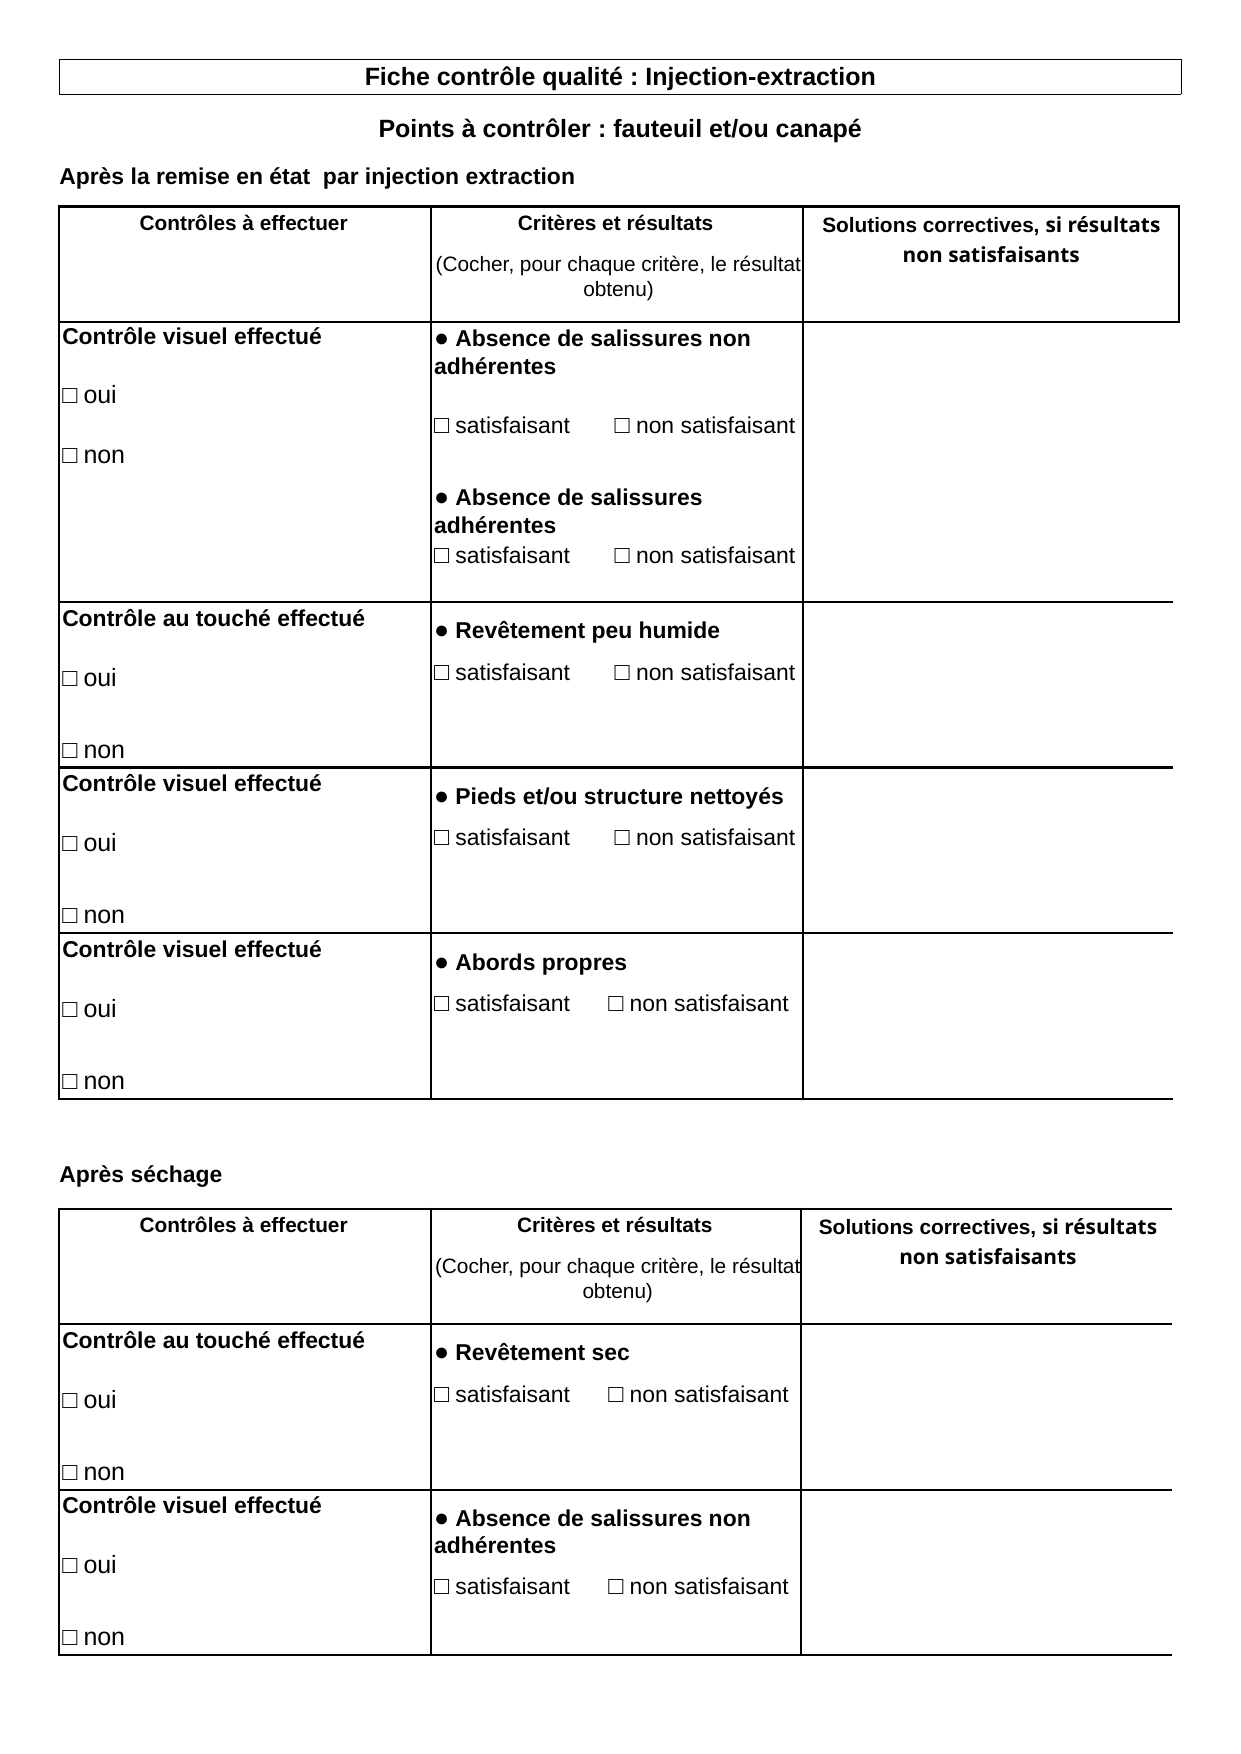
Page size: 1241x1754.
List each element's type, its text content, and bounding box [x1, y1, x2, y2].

table_cell Contrôle visuel effectué □ oui □ non [60, 769, 430, 932]
table_cell Contrôle au touché effectué □ oui □ non [60, 603, 430, 766]
table_cell [1173, 932, 1179, 1098]
table_header Solutions correctives, si résultats non satisfaisants [804, 208, 1178, 321]
table_cell [804, 769, 1173, 932]
table_cell ● Pieds et/ou structure nettoyés □ satisfaisant □ non satisfaisant [432, 769, 802, 932]
table_cell [1173, 766, 1179, 932]
table_cell Contrôle visuel effectué □ oui □ non [60, 323, 430, 601]
table_cell [802, 1491, 1172, 1654]
table_cell [802, 1325, 1172, 1488]
table_cell [804, 323, 1173, 601]
table_cell ● Absence de salissures non adhérentes □ satisfaisant □ non satisfaisant ● Absence de salissures adhérentes □ satisfaisant □ non satisfaisant [432, 323, 802, 601]
table_header Contrôles à effectuer [60, 1210, 430, 1323]
table_header Critères et résultats (Cocher, pour chaque critère, le résultat obtenu) [432, 1210, 800, 1323]
table_header Contrôles à effectuer [60, 208, 430, 321]
table_cell [804, 603, 1173, 766]
table_cell [1173, 323, 1179, 601]
table_cell [1173, 601, 1179, 766]
table_cell Contrôle au touché effectué □ oui □ non [60, 1325, 430, 1488]
table_header Critères et résultats (Cocher, pour chaque critère, le résultat obtenu) [432, 208, 802, 321]
table_cell Contrôle visuel effectué □ oui □ non [60, 934, 430, 1098]
table_cell Contrôle visuel effectué □ oui □ non [60, 1491, 430, 1654]
table_cell ● Revêtement sec □ satisfaisant □ non satisfaisant [432, 1325, 800, 1488]
text Fiche contrôle qualité : Injection-extraction [60, 60, 1181, 94]
text Après la remise en état par injection extraction [59, 163, 1181, 189]
table_header Solutions correctives, si résultats non satisfaisants [802, 1210, 1172, 1323]
table_cell ● Abords propres □ satisfaisant □ non satisfaisant [432, 934, 802, 1098]
text Points à contrôler : fauteuil et/ou canapé [59, 114, 1181, 143]
text Après séchage [59, 1161, 1181, 1188]
table_cell ● Absence de salissures non adhérentes □ satisfaisant □ non satisfaisant [432, 1491, 800, 1654]
table_cell [804, 934, 1173, 1098]
table_cell ● Revêtement peu humide □ satisfaisant □ non satisfaisant [432, 603, 802, 766]
